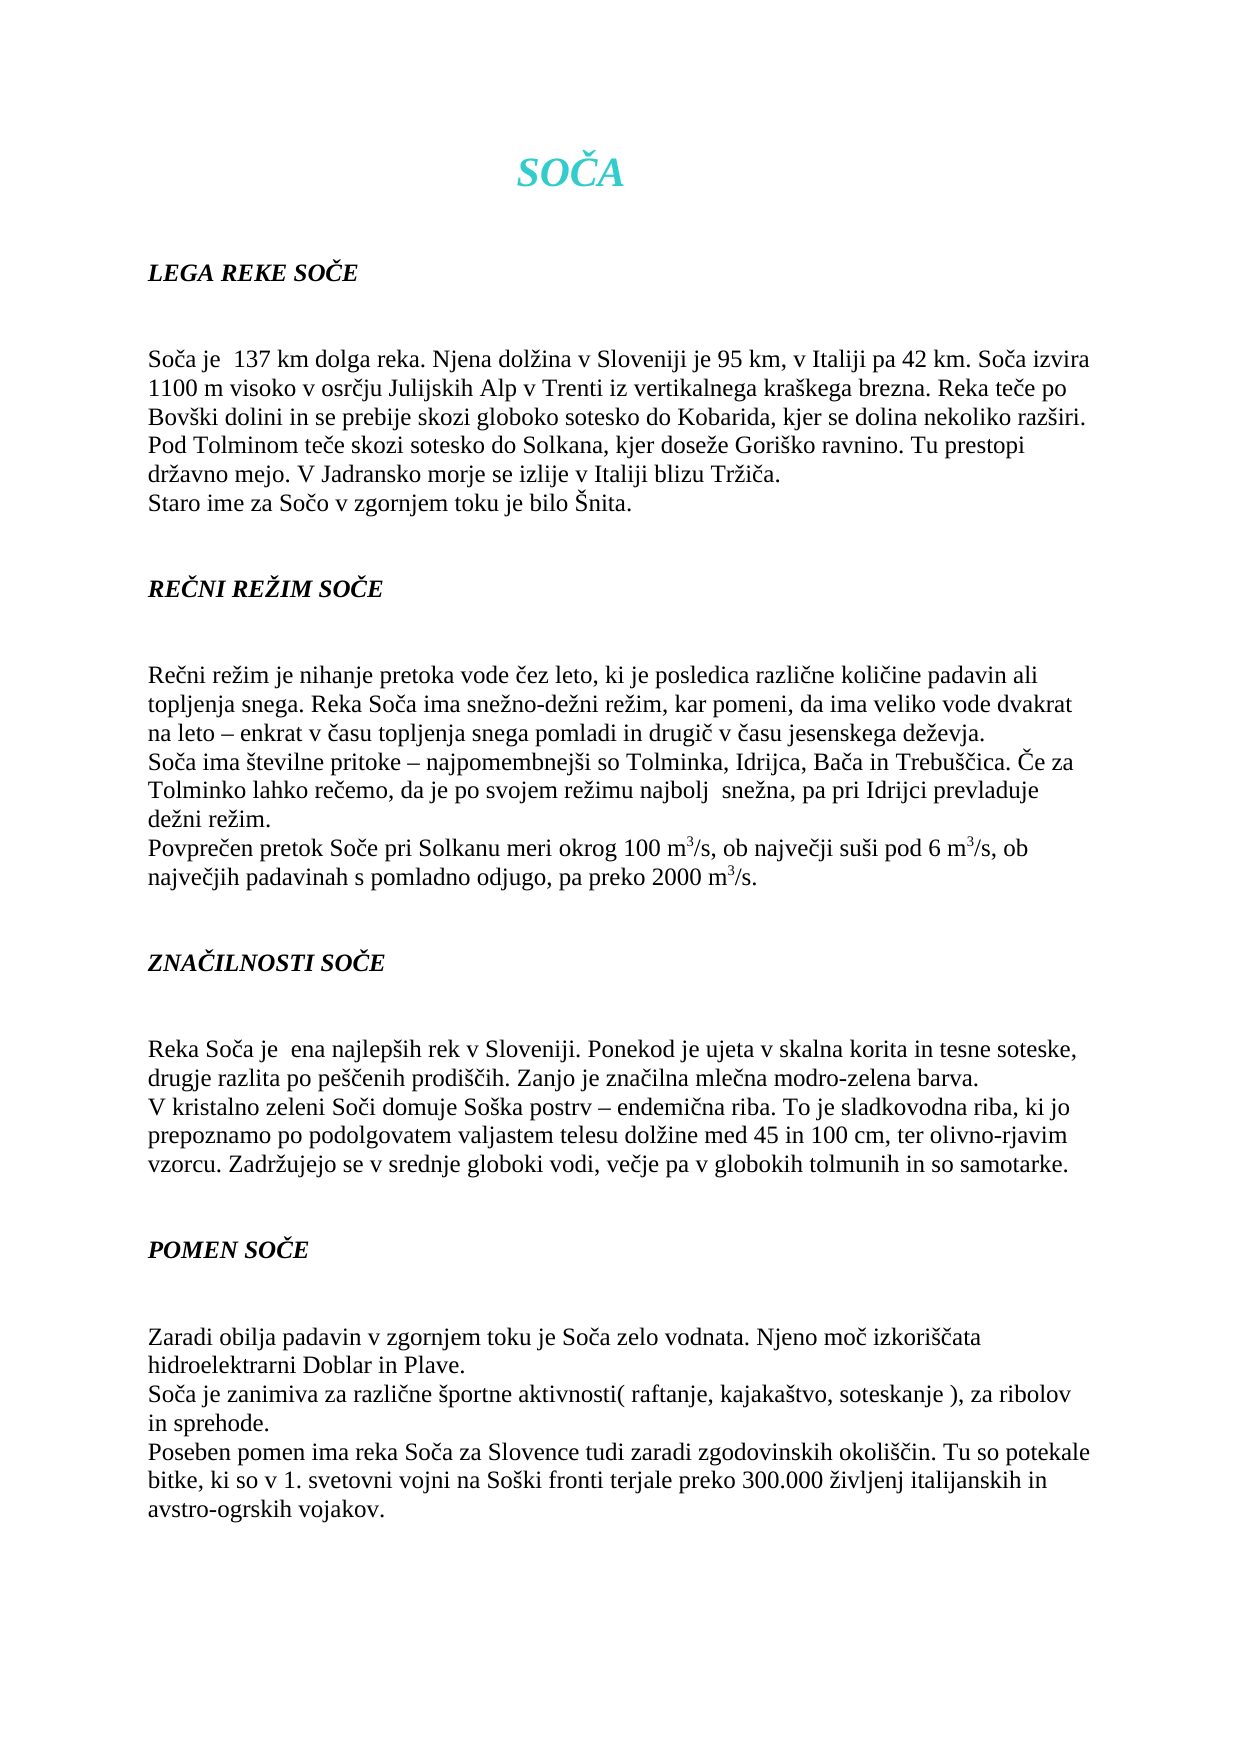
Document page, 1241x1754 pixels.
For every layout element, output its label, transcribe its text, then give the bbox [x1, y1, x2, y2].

text Povprečen pretok Soče pri Solkanu meri okrog 100 m3/s, ob največji suši pod 6 m3/s, ob največjih padavinah s pomladno odjugo, pa preko 2000 m3/s. [148, 833, 1093, 890]
text V kristalno zeleni Soči domuje Soška postrv – endemična riba. To je sladkovodna riba, ki jo prepoznamo po podolgovatem valjastem telesu dolžine med 45 in 100 cm, ter olivno-rjavim vzorcu. Zadržujejo se v srednje globoki vodi, večje pa v globokih tolmunih in so samotarke. [148, 1092, 1093, 1178]
text Rečni režim je nihanje pretoka vode čez leto, ki je posledica različne količine padavin ali topljenja snega. Reka Soča ima snežno-dežni režim, kar pomeni, da ima veliko vode dvakrat na leto – enkrat v času topljenja snega pomladi in drugič v času jesenskega deževja. [148, 660, 1093, 747]
text Reka Soča je ena najlepših rek v Sloveniji. Ponekod je ujeta v skalna korita in tesne soteske, drugje razlita po peščenih prodiščih. Zanjo je značilna mlečna modro-zelena barva. [148, 1034, 1093, 1092]
text Staro ime za Sočo v zgornjem toku je bilo Šnita. [148, 488, 1093, 517]
text REČNI REŽIM SOČE [148, 574, 1093, 603]
text Soča ima številne pritoke – najpomembnejši so Tolminka, Idrijca, Bača in Trebuščica. Če za Tolminko lahko rečemo, da je po svojem režimu najbolj snežna, pa pri Idrijci prevladuje dežni režim. [148, 747, 1093, 833]
text SOČA [516, 148, 1093, 196]
text Soča je 137 km dolga reka. Njena dolžina v Sloveniji je 95 km, v Italiji pa 42 km. Soča izvira 1100 m visoko v osrčju Julijskih Alp v Trenti iz vertikalnega kraškega brezna. Reka teče po Bovški dolini in se prebije skozi globoko sotesko do Kobarida, kjer se dolina nekoliko razširi. Pod Tolminom teče skozi sotesko do Solkana, kjer doseže Goriško ravnino. Tu prestopi državno mejo. V Jadransko morje se izlije v Italiji blizu Tržiča. [148, 344, 1093, 488]
text Soča je zanimiva za različne športne aktivnosti( raftanje, kajakaštvo, soteskanje ), za ribolov in sprehode. [148, 1379, 1093, 1437]
text POMEN SOČE [148, 1235, 1093, 1264]
text ZNAČILNOSTI SOČE [148, 948, 1093, 977]
text LEGA REKE SOČE [148, 258, 1093, 287]
text Zaradi obilja padavin v zgornjem toku je Soča zelo vodnata. Njeno moč izkoriščata hidroelektrarni Doblar in Plave. [148, 1322, 1093, 1379]
text Poseben pomen ima reka Soča za Slovence tudi zaradi zgodovinskih okoliščin. Tu so potekale bitke, ki so v 1. svetovni vojni na Soški fronti terjale preko 300.000 življenj italijanskih in avstro-ogrskih vojakov. [148, 1437, 1093, 1523]
